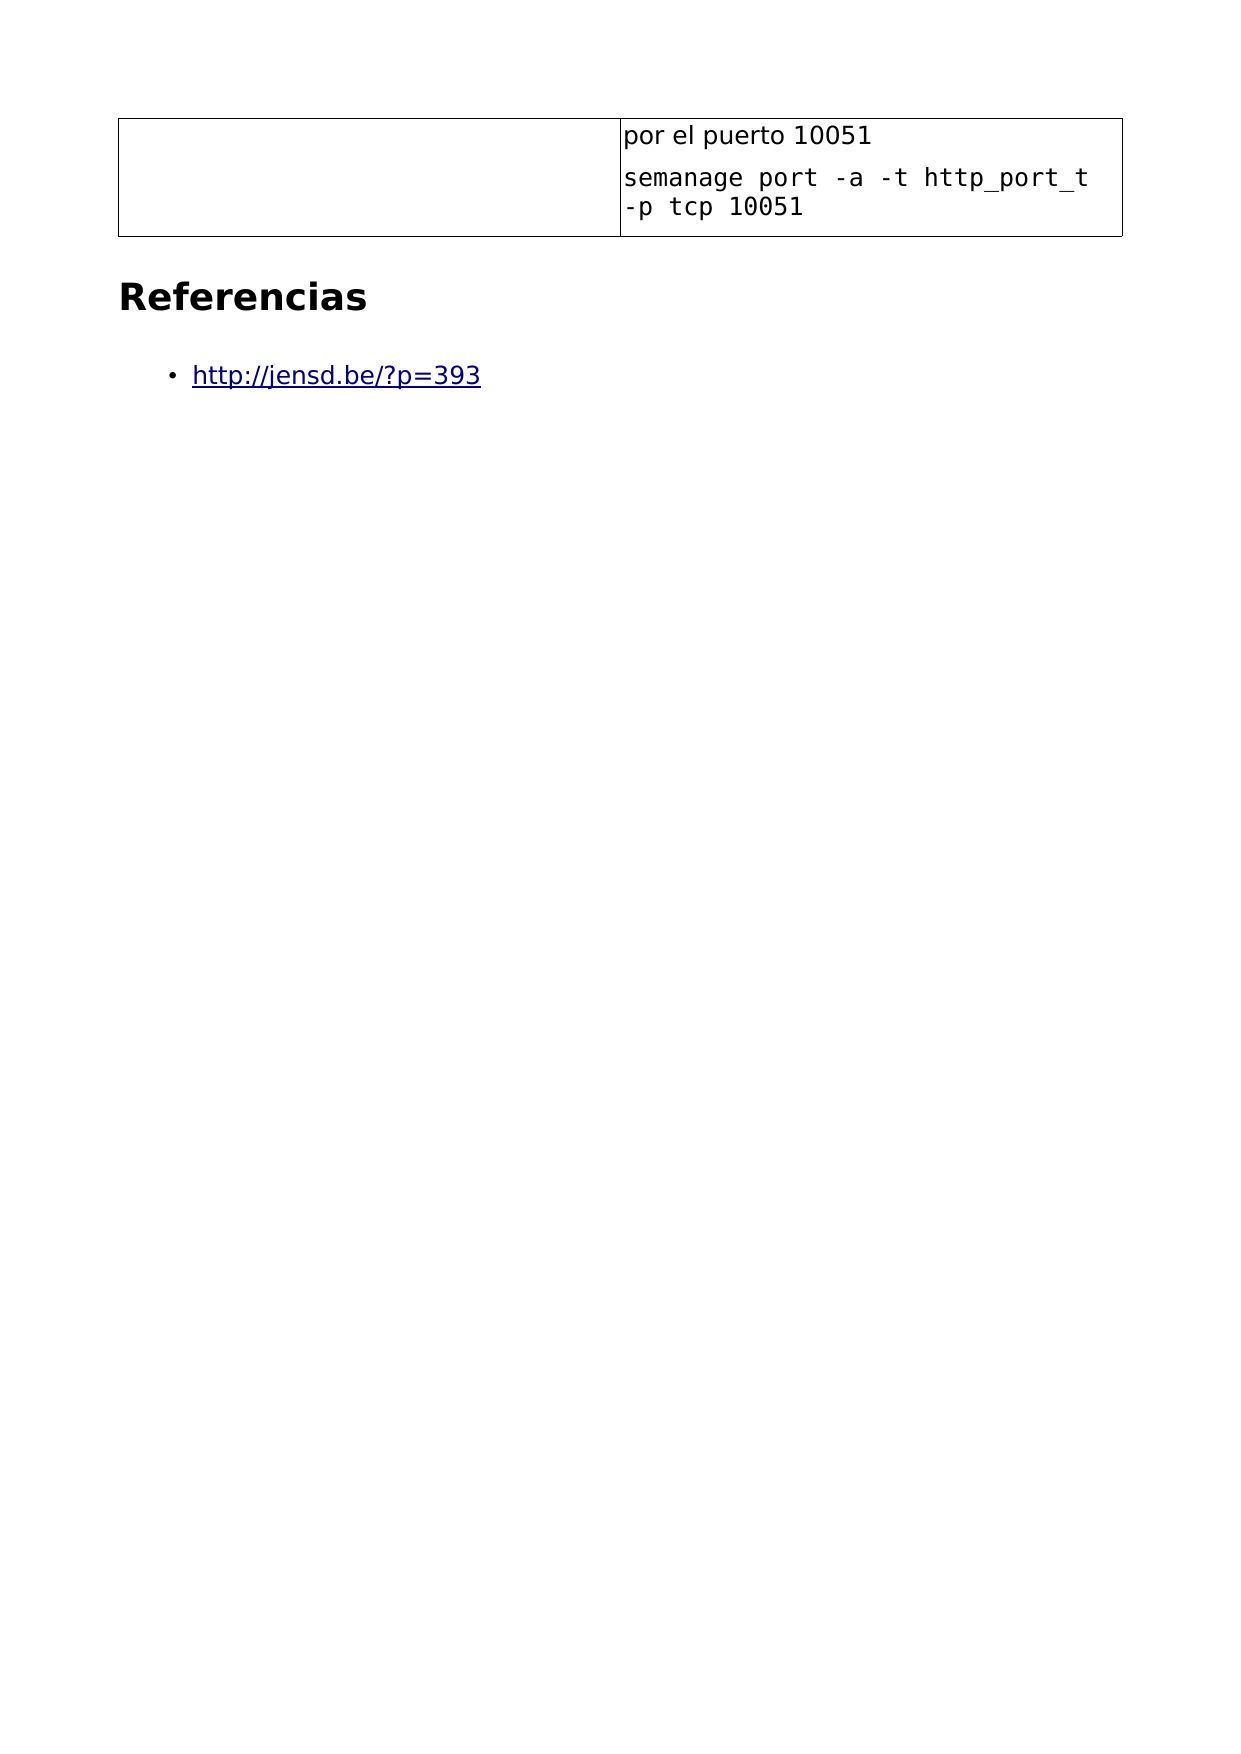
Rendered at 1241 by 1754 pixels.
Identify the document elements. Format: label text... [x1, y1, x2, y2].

list http://jensd.be/?p=393 [177, 361, 1122, 391]
table_header por el puerto 10051 semanage port -a -t http_port_t -p tcp 10051 [621, 119, 1122, 236]
table_header [119, 119, 620, 236]
subtitle Referencias [118, 276, 1122, 319]
